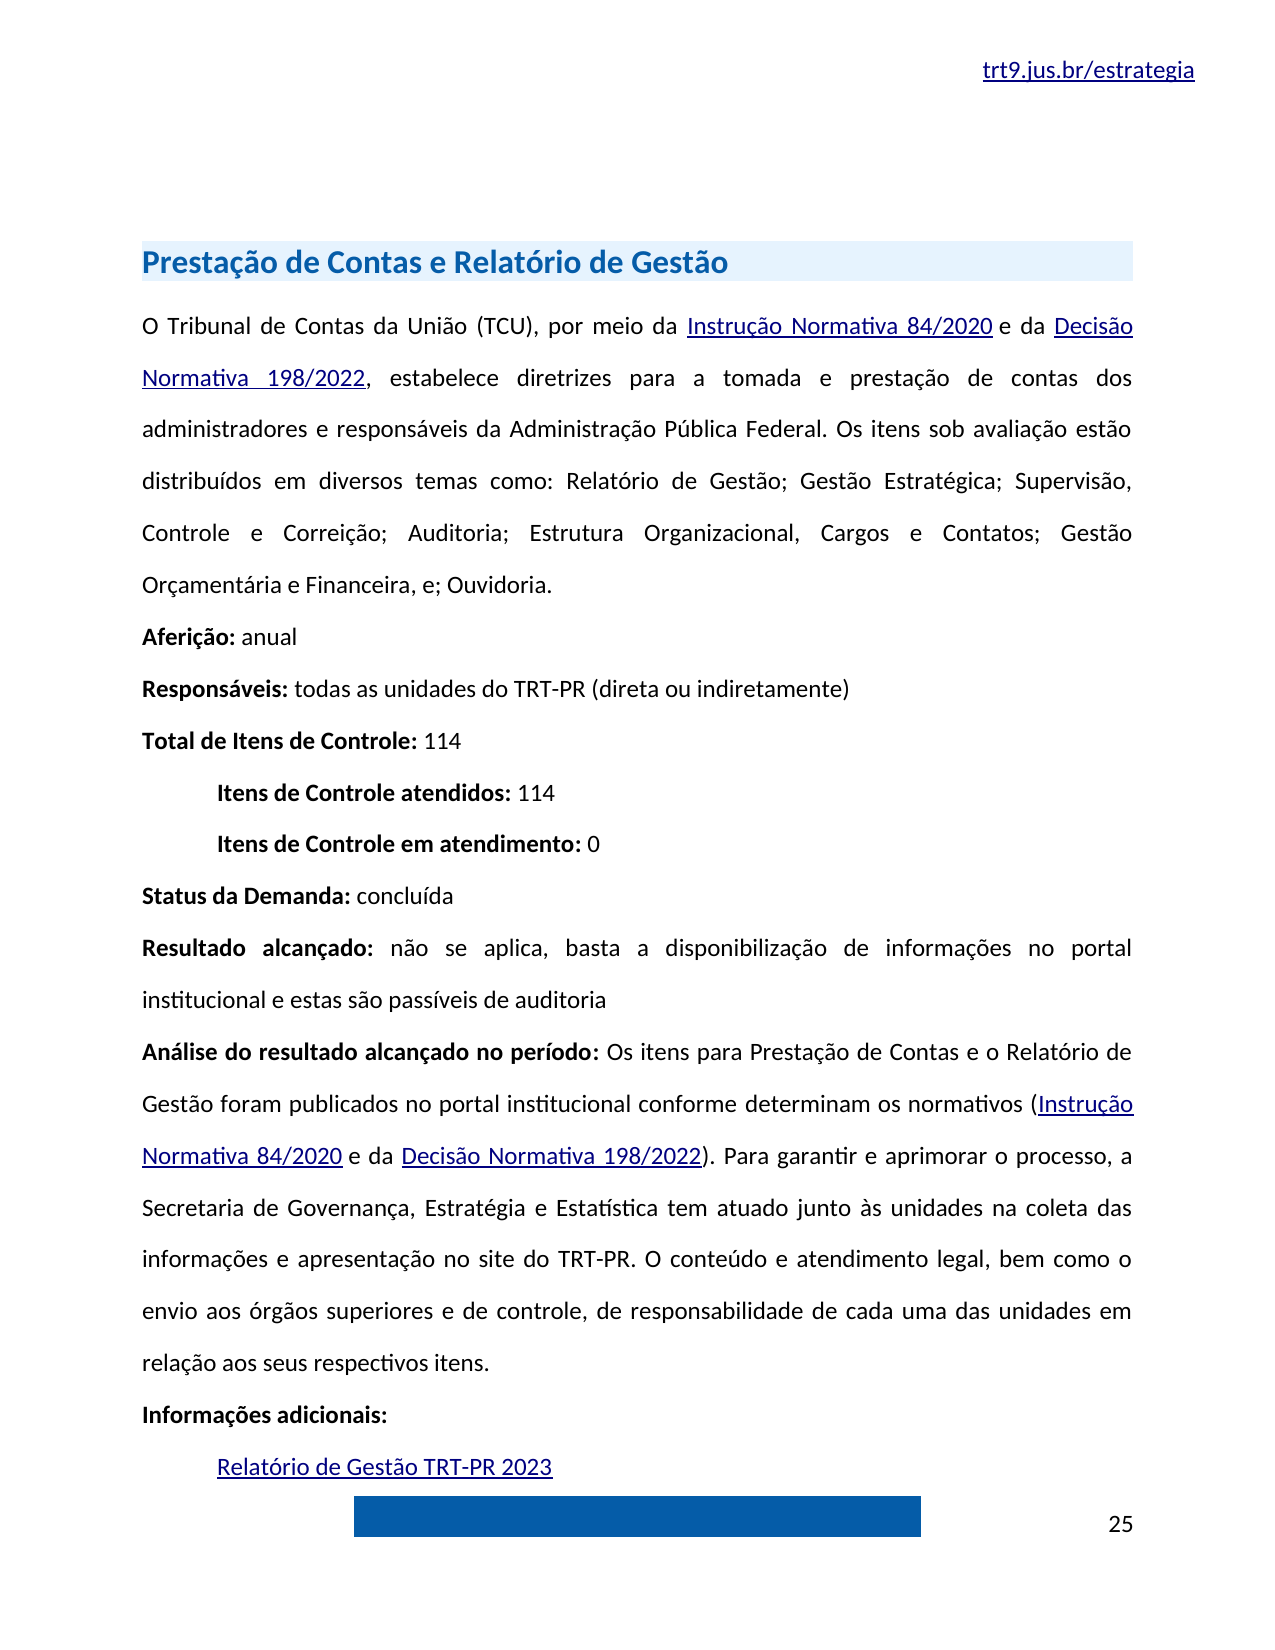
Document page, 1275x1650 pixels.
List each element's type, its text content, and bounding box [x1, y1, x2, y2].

text O Tribunal de Contas da União (TCU), por meio da Instrução Normativa 84/2020 e da Decisão Normativa 198/2022, estabelece diretrizes para a tomada e prestação de contas dos administradores e responsáveis da Administração Pública Federal. Os itens sob avaliação estão distribuídos em diversos temas como: Relatório de Gestão; Gestão Estratégica; Supervisão, Controle e Correição; Auditoria; Estrutura Organizacional, Cargos e Contatos; Gestão Orçamentária e Financeira, e; Ouvidoria. [142, 310, 1133, 600]
text Itens de Controle em atendimento: 0 [217, 829, 1133, 859]
text Relatório de Gestão TRT-PR 2023 [217, 1451, 1133, 1482]
text Status da Demanda: concluída [142, 881, 1133, 911]
text Total de Itens de Controle: 114 [142, 725, 1133, 755]
text Aferição: anual [142, 621, 1133, 652]
text Informações adicionais: [142, 1399, 1133, 1430]
text Itens de Controle atendidos: 114 [217, 777, 1133, 807]
text Análise do resultado alcançado no período: Os itens para Prestação de Contas e o Relatório de Gestão foram publicados no portal institucional conforme determinam os normativos (Instrução Normativa 84/2020 e da Decisão Normativa 198/2022). Para garantir e aprimorar o processo, a Secretaria de Governança, Estratégia e Estatística tem atuado junto às unidades na coleta das informações e apresentação no site do TRT-PR. O conteúdo e atendimento legal, bem como o envio aos órgãos superiores e de controle, de responsabilidade de cada uma das unidades em relação aos seus respectivos itens. [142, 1036, 1133, 1378]
text Responsáveis: todas as unidades do TRT-PR (direta ou indiretamente) [142, 673, 1133, 703]
text Resultado alcançado: não se aplica, basta a disponibilização de informações no portal institucional e estas são passíveis de auditoria [142, 932, 1133, 1015]
subtitle Prestação de Contas e Relatório de Gestão [142, 241, 1133, 281]
